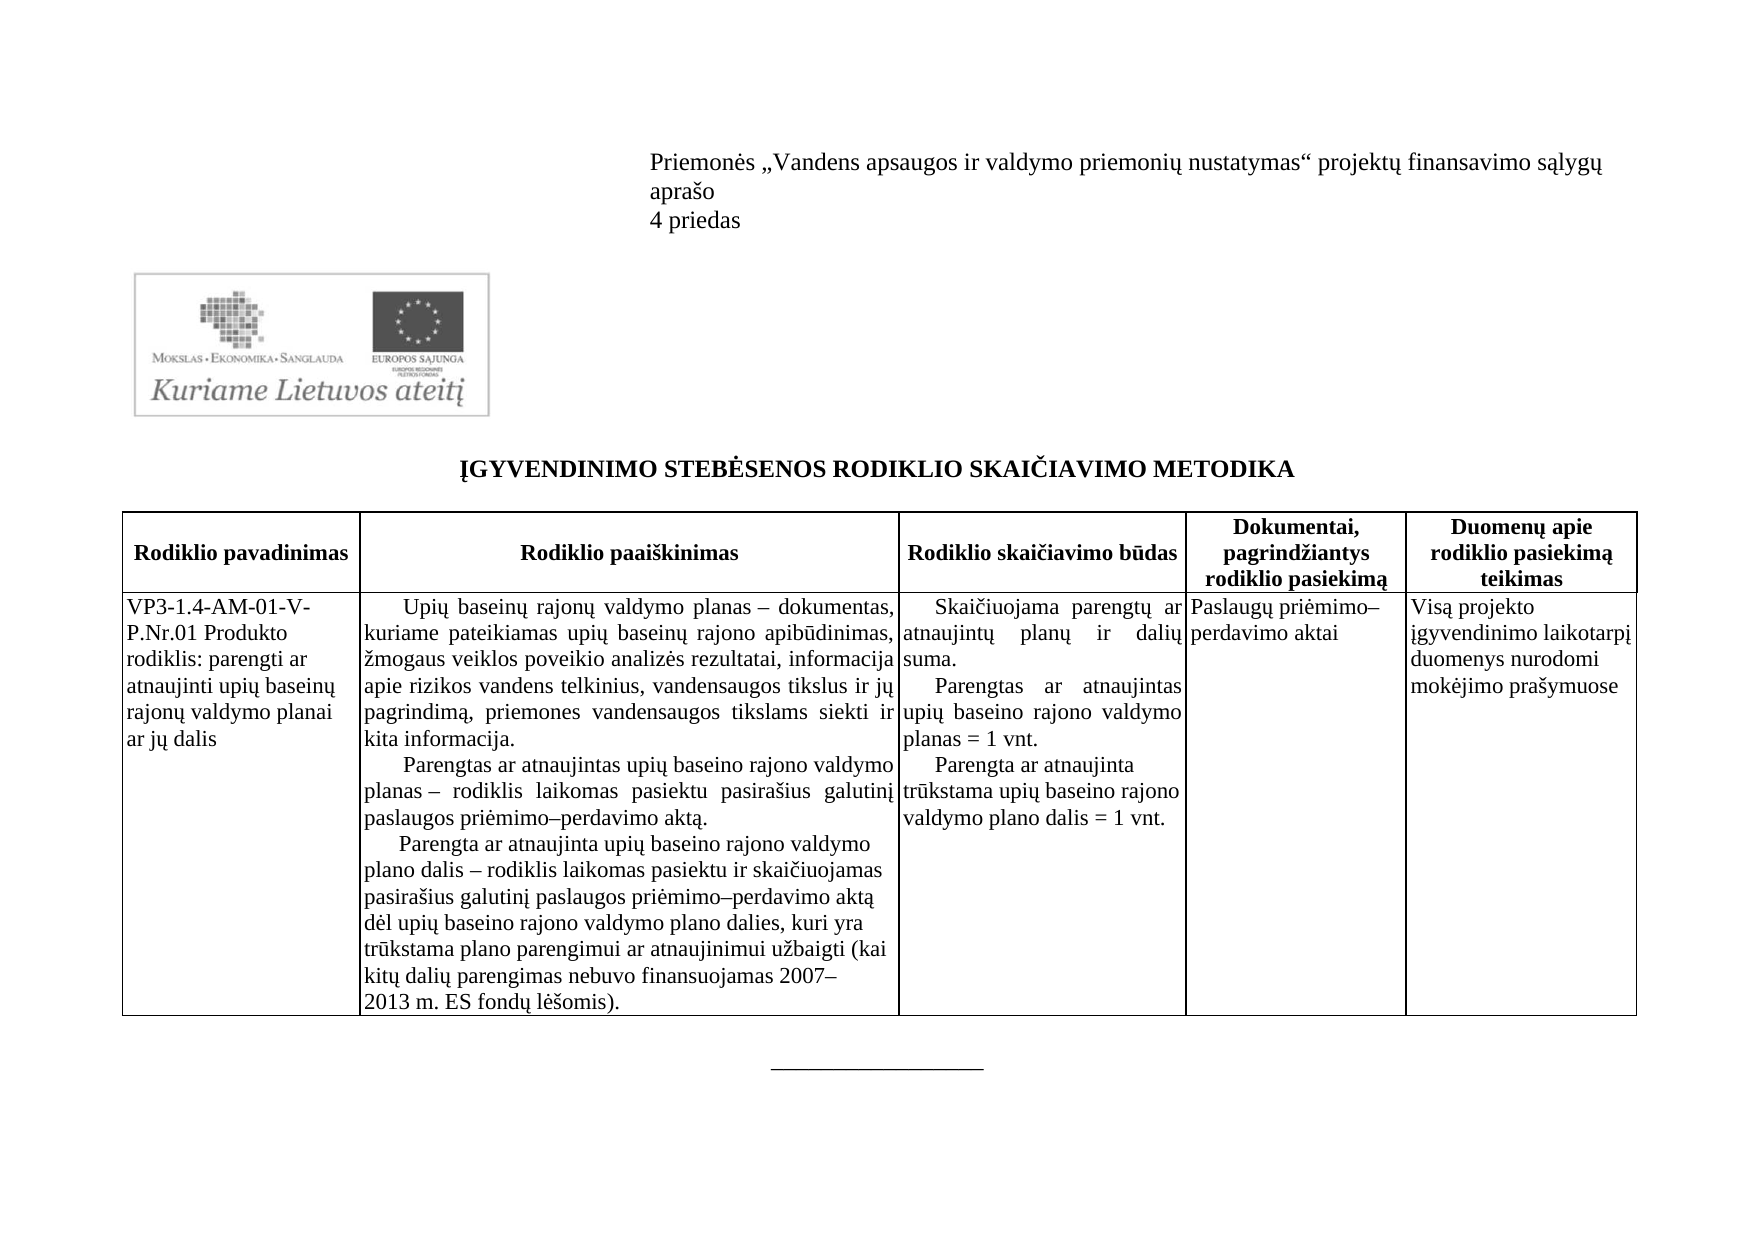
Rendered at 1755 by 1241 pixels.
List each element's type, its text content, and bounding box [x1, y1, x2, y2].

table_header Rodiklio pavadinimas [123, 513, 359, 592]
table_cell Visą projekto įgyvendinimo laikotarpį duomenys nurodomi mokėjimo prašymuose [1407, 593, 1636, 1014]
table_header Rodiklio skaičiavimo būdas [900, 513, 1185, 592]
table_cell Paslaugų priėmimo–perdavimo aktai [1187, 593, 1405, 1014]
text _________________ [118, 1044, 1636, 1073]
table_cell Upių baseinų rajonų valdymo planas – dokumentas, kuriame pateikiamas upių baseinų rajono apibūdinimas, žmogaus veiklos poveikio analizės rezultatai, informacija apie rizikos vandens telkinius, vandensaugos tikslus ir jų pagrindimą, priemones vandensaugos tikslams siekti ir kita informacija. Parengtas ar atnaujintas upių baseino rajono valdymo planas – rodiklis laikomas pasiektu pasirašius galutinį paslaugos priėmimo–perdavimo aktą. Parengta ar atnaujinta upių baseino rajono valdymo plano dalis – rodiklis laikomas pasiektu ir skaičiuojamas pasirašius galutinį paslaugos priėmimo–perdavimo aktą dėl upių baseino rajono valdymo plano dalies, kuri yra trūkstama plano parengimui ar atnaujinimui užbaigti (kai kitų dalių parengimas nebuvo finansuojamas 2007–2013 m. ES fondų lėšomis). [361, 593, 898, 1014]
text aprašo [118, 176, 1636, 205]
table_header Duomenų apie rodiklio pasiekimą teikimas [1407, 513, 1636, 592]
text 4 priedas [118, 205, 1636, 234]
table_cell Skaičiuojama parengtų ar atnaujintų planų ir dalių suma. Parengtas ar atnaujintas upių baseino rajono valdymo planas = 1 vnt. Parengta ar atnaujinta trūkstama upių baseino rajono valdymo plano dalis = 1 vnt. [900, 593, 1185, 1014]
text Priemonės „Vandens apsaugos ir valdymo priemonių nustatymas“ projektų finansavimo sąlygų [118, 147, 1636, 176]
text ĮGYVENDINIMO STEBĖSENOS RODIKLIO SKAIČIAVIMO METODIKA [118, 454, 1636, 482]
table_cell VP3-1.4-AM-01-V-P.Nr.01 Produkto rodiklis: parengti ar atnaujinti upių baseinų rajonų valdymo planai ar jų dalis [123, 593, 359, 1014]
table_header Dokumentai, pagrindžiantys rodiklio pasiekimą [1187, 513, 1405, 592]
table_header Rodiklio paaiškinimas [361, 513, 898, 592]
